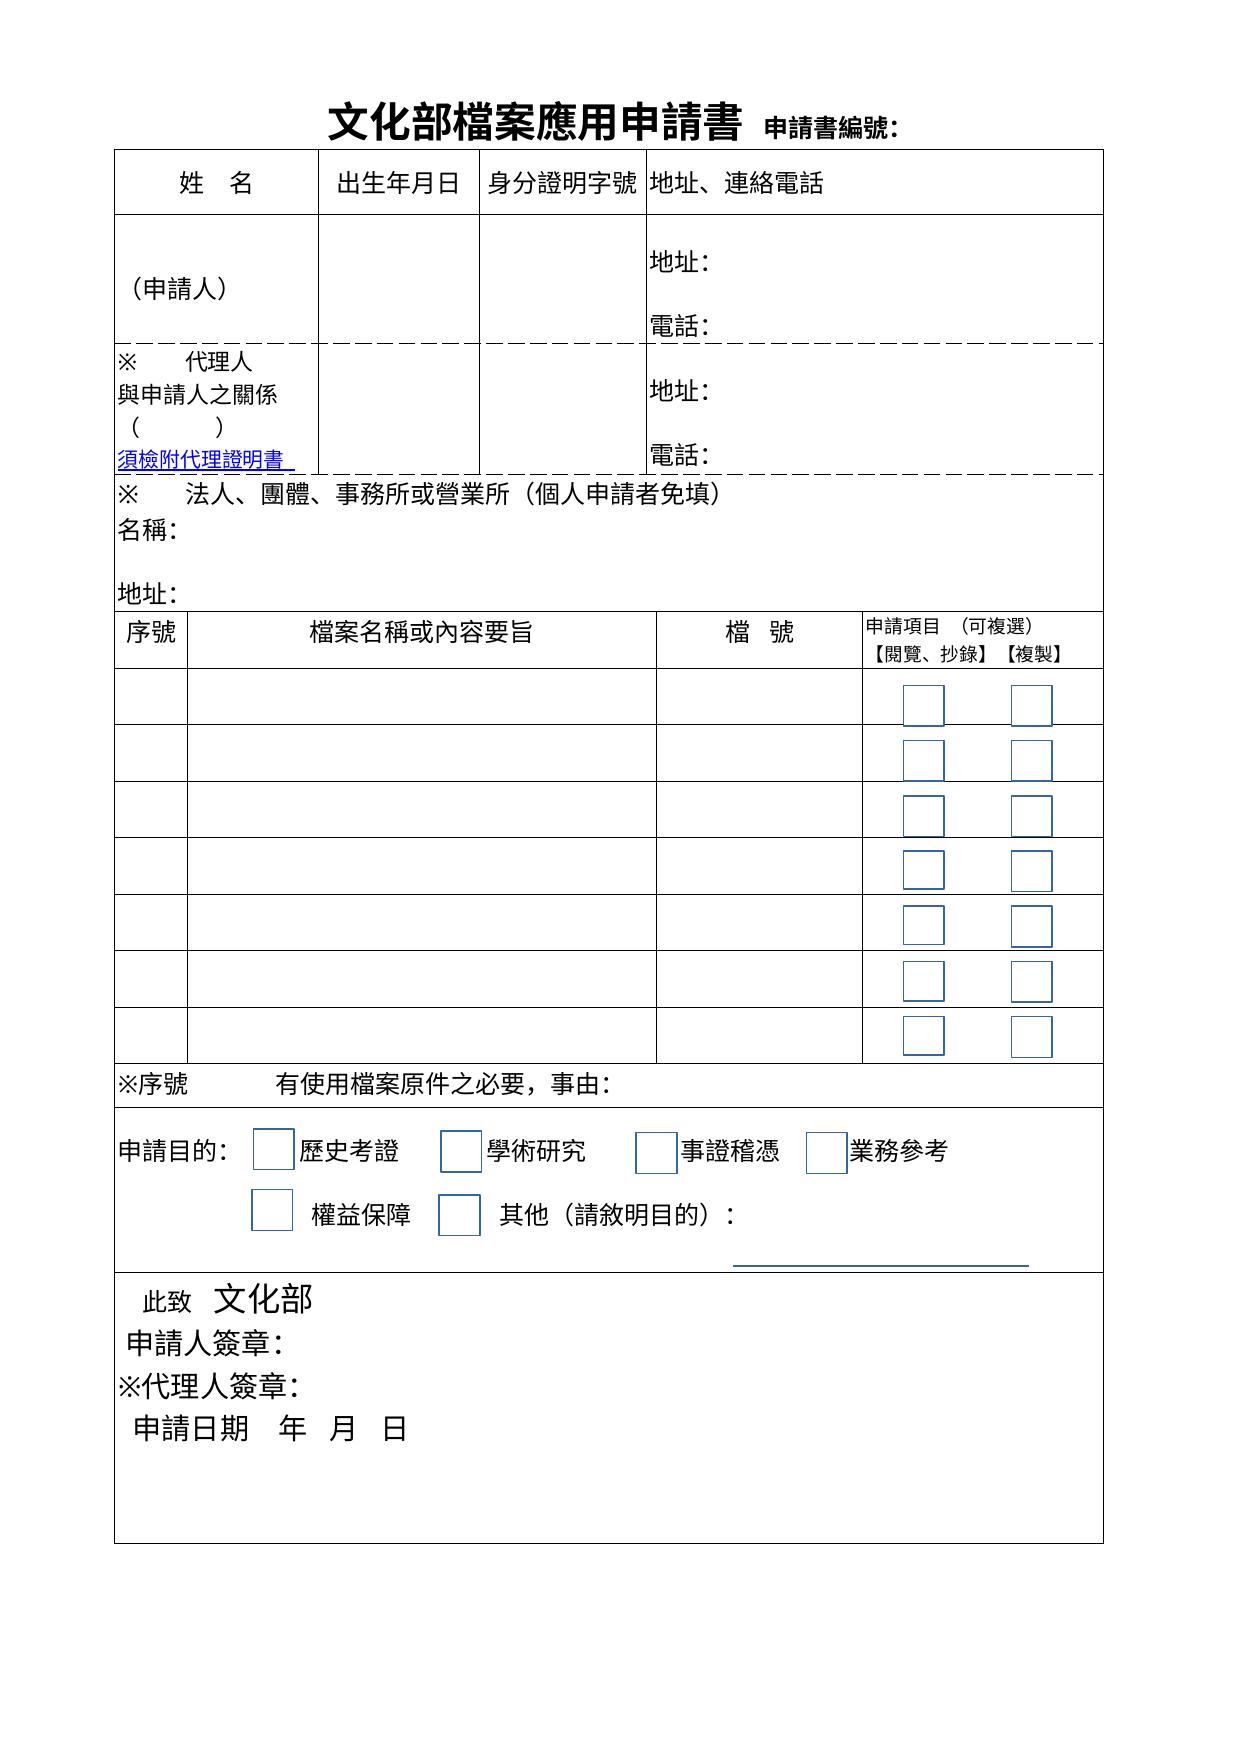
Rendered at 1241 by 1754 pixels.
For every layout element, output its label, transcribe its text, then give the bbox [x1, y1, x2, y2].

table_cell [319, 343, 479, 473]
table_cell [319, 215, 479, 342]
table_cell [657, 669, 862, 724]
table_cell [863, 838, 1103, 894]
table_cell [657, 1008, 862, 1063]
table_cell [115, 669, 187, 724]
table_cell 地址： 電話： [647, 343, 1103, 473]
table_cell [115, 1008, 187, 1063]
table_cell [115, 951, 187, 1007]
table_header 姓 名 [115, 150, 318, 213]
table_cell [863, 725, 1103, 781]
table_cell [480, 343, 646, 473]
table_cell [115, 838, 187, 894]
table_cell [188, 782, 656, 837]
table_cell 申請目的： 歷史考證 學術研究 事證稽憑 業務參考 權益保障 其他（請敘明目的）： [115, 1108, 1103, 1272]
table_header 地址、連絡電話 [647, 150, 1103, 213]
table_cell 檔 號 [657, 612, 862, 668]
table_cell [115, 895, 187, 950]
text 文化部檔案應用申請書 申請書編號： [118, 89, 1122, 149]
table_cell [863, 782, 1103, 837]
table_cell [188, 669, 656, 724]
table_cell 代理人 與申請人之關係 （ ） 須檢附代理證明書 [115, 343, 318, 473]
table_cell [188, 1008, 656, 1063]
table_cell 序號 [115, 612, 187, 668]
table_cell 檔案名稱或內容要旨 [188, 612, 656, 668]
table_cell 地址： 電話： [647, 215, 1103, 342]
table_cell 此致 文化部 申請人簽章： ※代理人簽章： 申請日期 年 月 日 [115, 1273, 1103, 1542]
table_cell [657, 782, 862, 837]
table_cell [657, 838, 862, 894]
table_cell [863, 1008, 1103, 1063]
table_cell （申請人） [115, 215, 318, 342]
table_cell [188, 725, 656, 781]
table_cell ※序號 有使用檔案原件之必要，事由： [115, 1064, 1103, 1107]
table_cell 申請項目 （可複選） 【閱覽、抄錄】【複製】 [863, 612, 1103, 668]
table_cell [657, 895, 862, 950]
table_cell [863, 669, 1103, 724]
table_cell [657, 951, 862, 1007]
table_cell 法人、團體、事務所或營業所（個人申請者免填） 名稱： 地址： [115, 474, 1103, 611]
table_cell [480, 215, 646, 342]
table_cell [657, 725, 862, 781]
table_cell [188, 838, 656, 894]
table_cell [188, 895, 656, 950]
table_cell [188, 951, 656, 1007]
table_cell [863, 951, 1103, 1007]
table_header 出生年月日 [319, 150, 479, 213]
table_header 身分證明字號 [480, 150, 646, 213]
table_cell [115, 725, 187, 781]
table_cell [115, 782, 187, 837]
table_cell [863, 895, 1103, 950]
